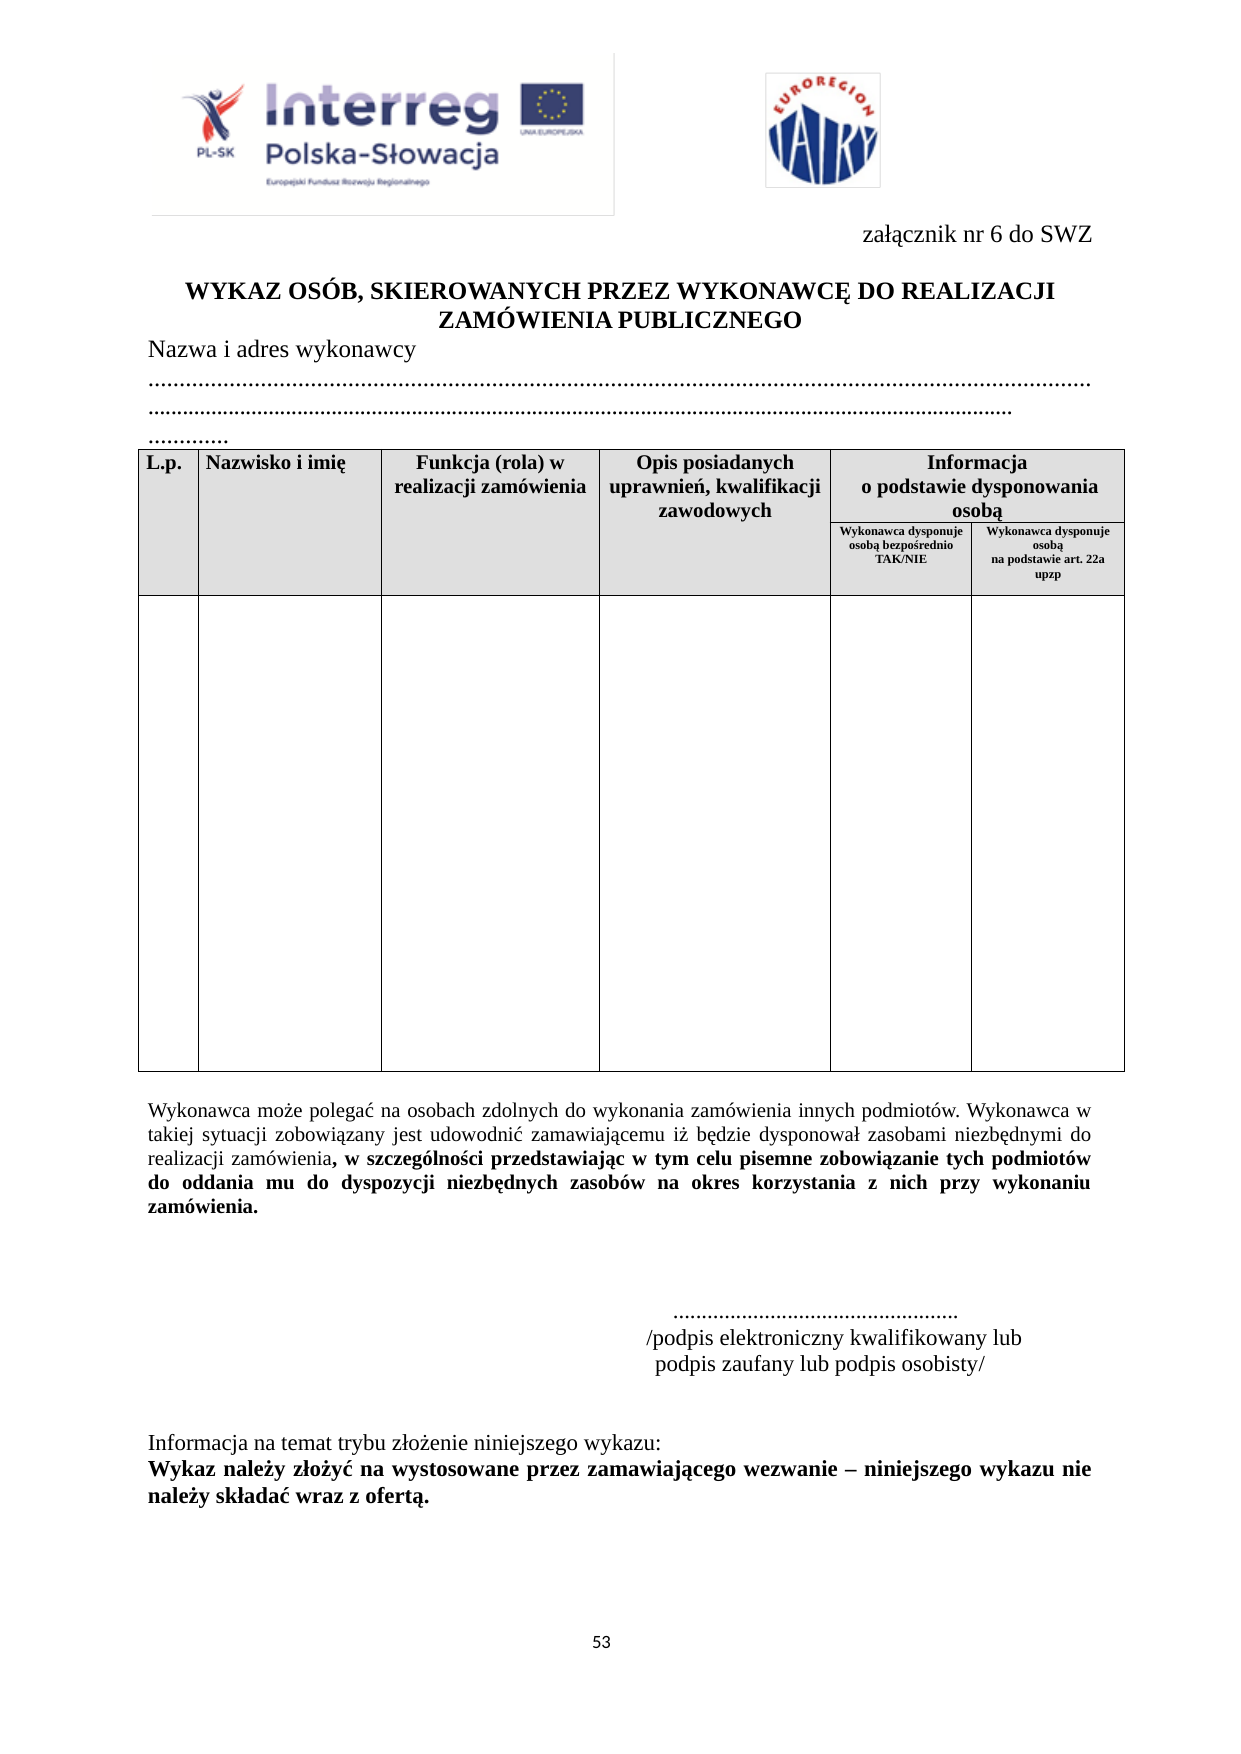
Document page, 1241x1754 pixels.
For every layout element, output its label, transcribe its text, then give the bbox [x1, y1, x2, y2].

text ....................................................................................................................................................... [148, 391, 1093, 420]
text ............. [148, 420, 1093, 449]
text .................................................. [148, 1297, 1093, 1324]
table_cell [972, 596, 1124, 1071]
table_cell [382, 596, 599, 1071]
table_header Nazwisko i imię [199, 450, 381, 595]
text Nazwa i adres wykonawcy [148, 334, 1093, 363]
table_header Funkcja (rola) w realizacji zamówienia [382, 450, 599, 595]
table_cell [600, 596, 830, 1071]
text Wykaz należy złożyć na wystosowane przez zamawiającego wezwanie – niniejszego wykazu nie należy składać wraz z ofertą. [148, 1455, 1093, 1508]
table_cell Wykonawca dysponuje osobą bezpośrednio TAK/NIE [831, 523, 971, 595]
table_cell [199, 596, 381, 1071]
text Wykonawca może polegać na osobach zdolnych do wykonania zamówienia innych podmiotów. Wykonawca w takiej sytuacji zobowiązany jest udowodnić zamawiającemu iż będzie dysponował zasobami niezbędnymi do realizacji zamówienia, w szczególności przedstawiając w tym celu pisemne zobowiązanie tych podmiotów do oddania mu do dyspozycji niezbędnych zasobów na okres korzystania z nich przy wykonaniu zamówienia. [148, 1098, 1093, 1218]
text ....................................................................................................................................................... [148, 363, 1093, 391]
table_header Opis posiadanych uprawnień, kwalifikacji zawodowych [600, 450, 830, 595]
table_cell [831, 596, 971, 1071]
text podpis zaufany lub podpis osobisty/ [148, 1350, 1093, 1376]
text załącznik nr 6 do SWZ [811, 166, 1093, 248]
text /podpis elektroniczny kwalifikowany lub [148, 1324, 1093, 1350]
table_header L.p. [139, 450, 198, 595]
table_header Informacja o podstawie dysponowania osobą [831, 450, 1124, 522]
text WYKAZ OSÓB, SKIEROWANYCH PRZEZ WYKONAWCĘ DO REALIZACJI ZAMÓWIENIA PUBLICZNEGO [148, 276, 1093, 334]
picture [151, 53, 882, 219]
table_cell [139, 596, 198, 1071]
table_cell Wykonawca dysponuje osobą na podstawie art. 22a upzp [972, 523, 1124, 595]
text Informacja na temat trybu złożenie niniejszego wykazu: [148, 1429, 1093, 1455]
